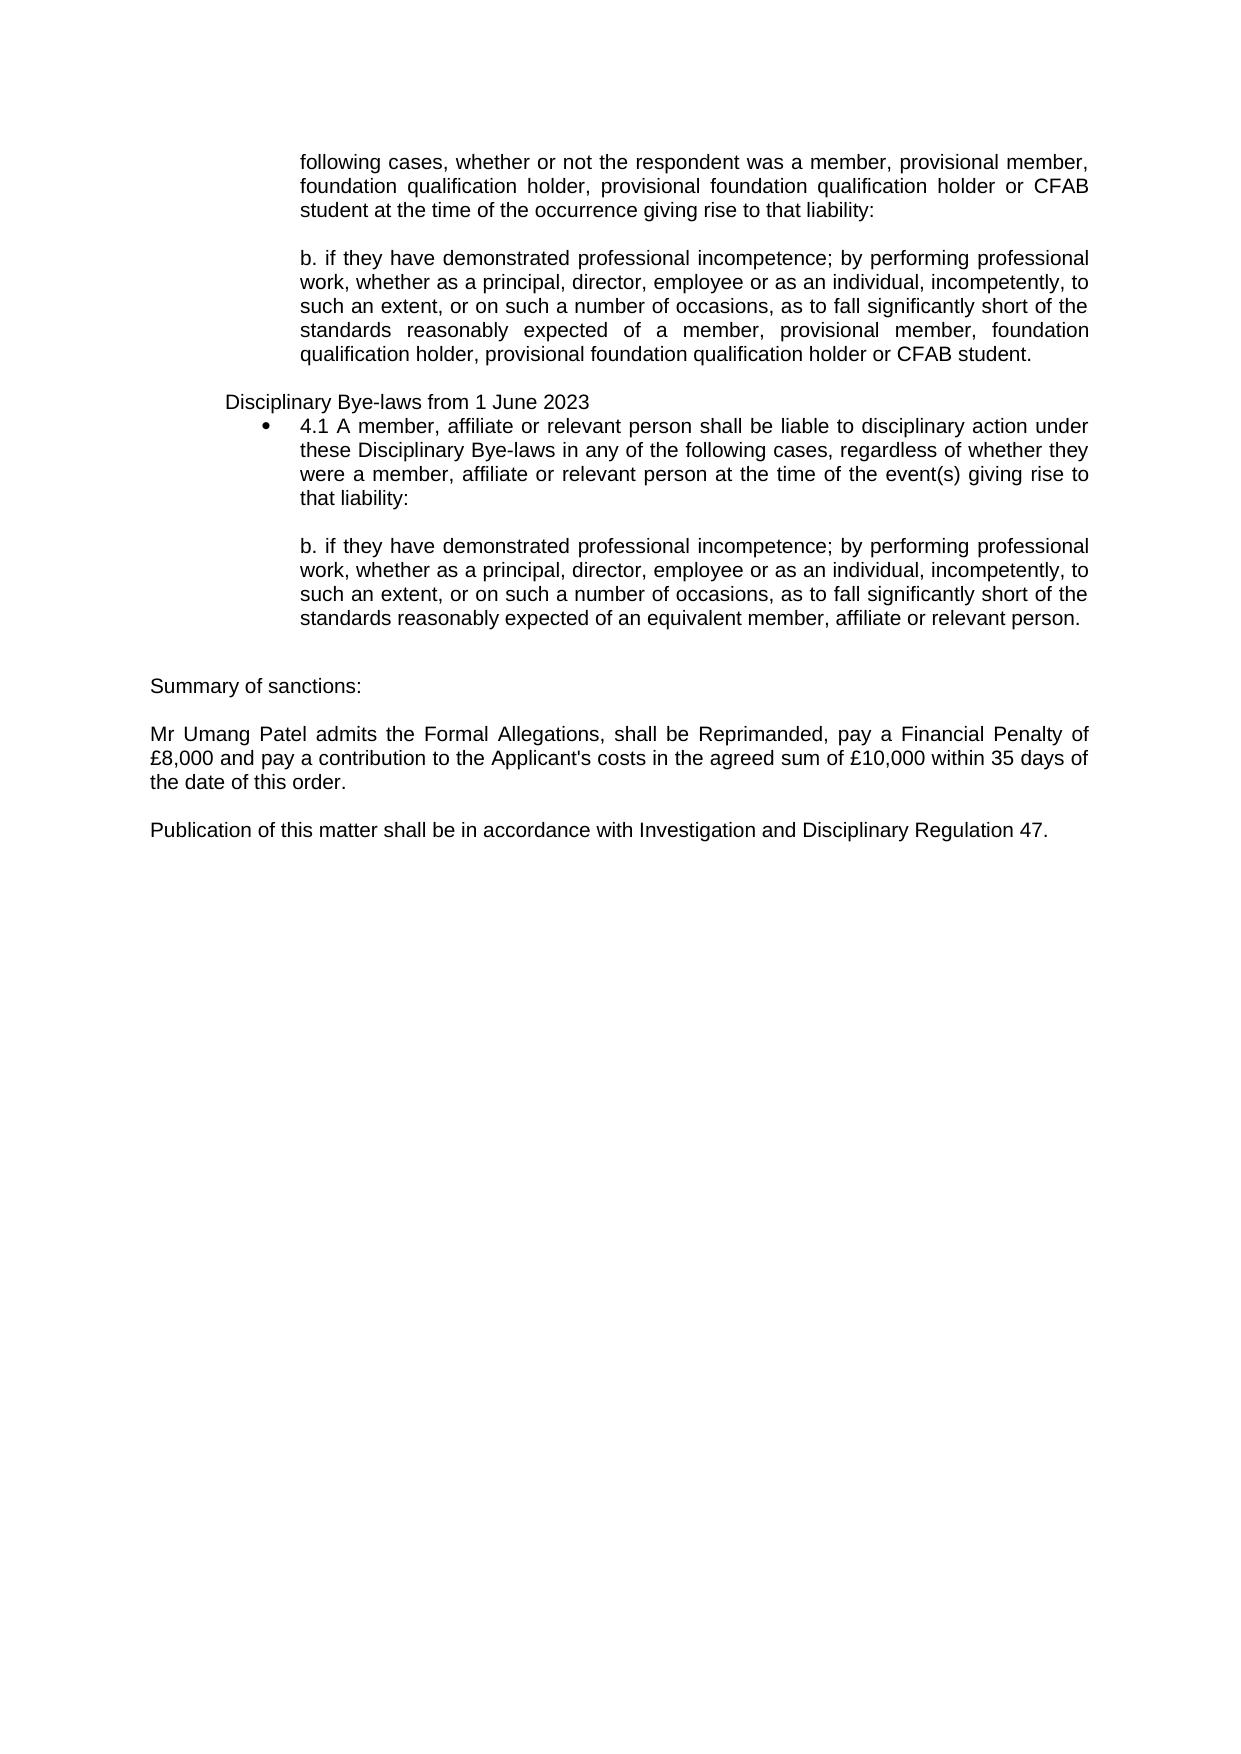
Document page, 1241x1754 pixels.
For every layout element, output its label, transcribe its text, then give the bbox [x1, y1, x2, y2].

list b. if they have demonstrated professional incompetence; by performing professional work, whether as a principal, director, employee or as an individual, incompetently, to such an extent, or on such a number of occasions, as to fall significantly short of the standards reasonably expected of an equivalent member, affiliate or relevant person. [300, 533, 1090, 629]
text Mr Umang Patel admits the Formal Allegations, shall be Reprimanded, pay a Financial Penalty of £8,000 and pay a contribution to the Applicant's costs in the agreed sum of £10,000 within 35 days of the date of this order. [150, 722, 1090, 794]
text Summary of sanctions: [150, 674, 1090, 698]
list following cases, whether or not the respondent was a member, provisional member, foundation qualification holder, provisional foundation qualification holder or CFAB student at the time of the occurrence giving rise to that liability: [262, 150, 1090, 222]
text Publication of this matter shall be in accordance with Investigation and Disciplinary Regulation 47. [150, 818, 1090, 842]
list b. if they have demonstrated professional incompetence; by performing professional work, whether as a principal, director, employee or as an individual, incompetently, to such an extent, or on such a number of occasions, as to fall significantly short of the standards reasonably expected of a member, provisional member, foundation qualification holder, provisional foundation qualification holder or CFAB student. [300, 246, 1090, 366]
list 4.1 A member, affiliate or relevant person shall be liable to disciplinary action under these Disciplinary Bye-laws in any of the following cases, regardless of whether they were a member, affiliate or relevant person at the time of the event(s) giving rise to that liability: [262, 413, 1090, 509]
list Disciplinary Bye-laws from 1 June 2023 [225, 389, 1090, 413]
